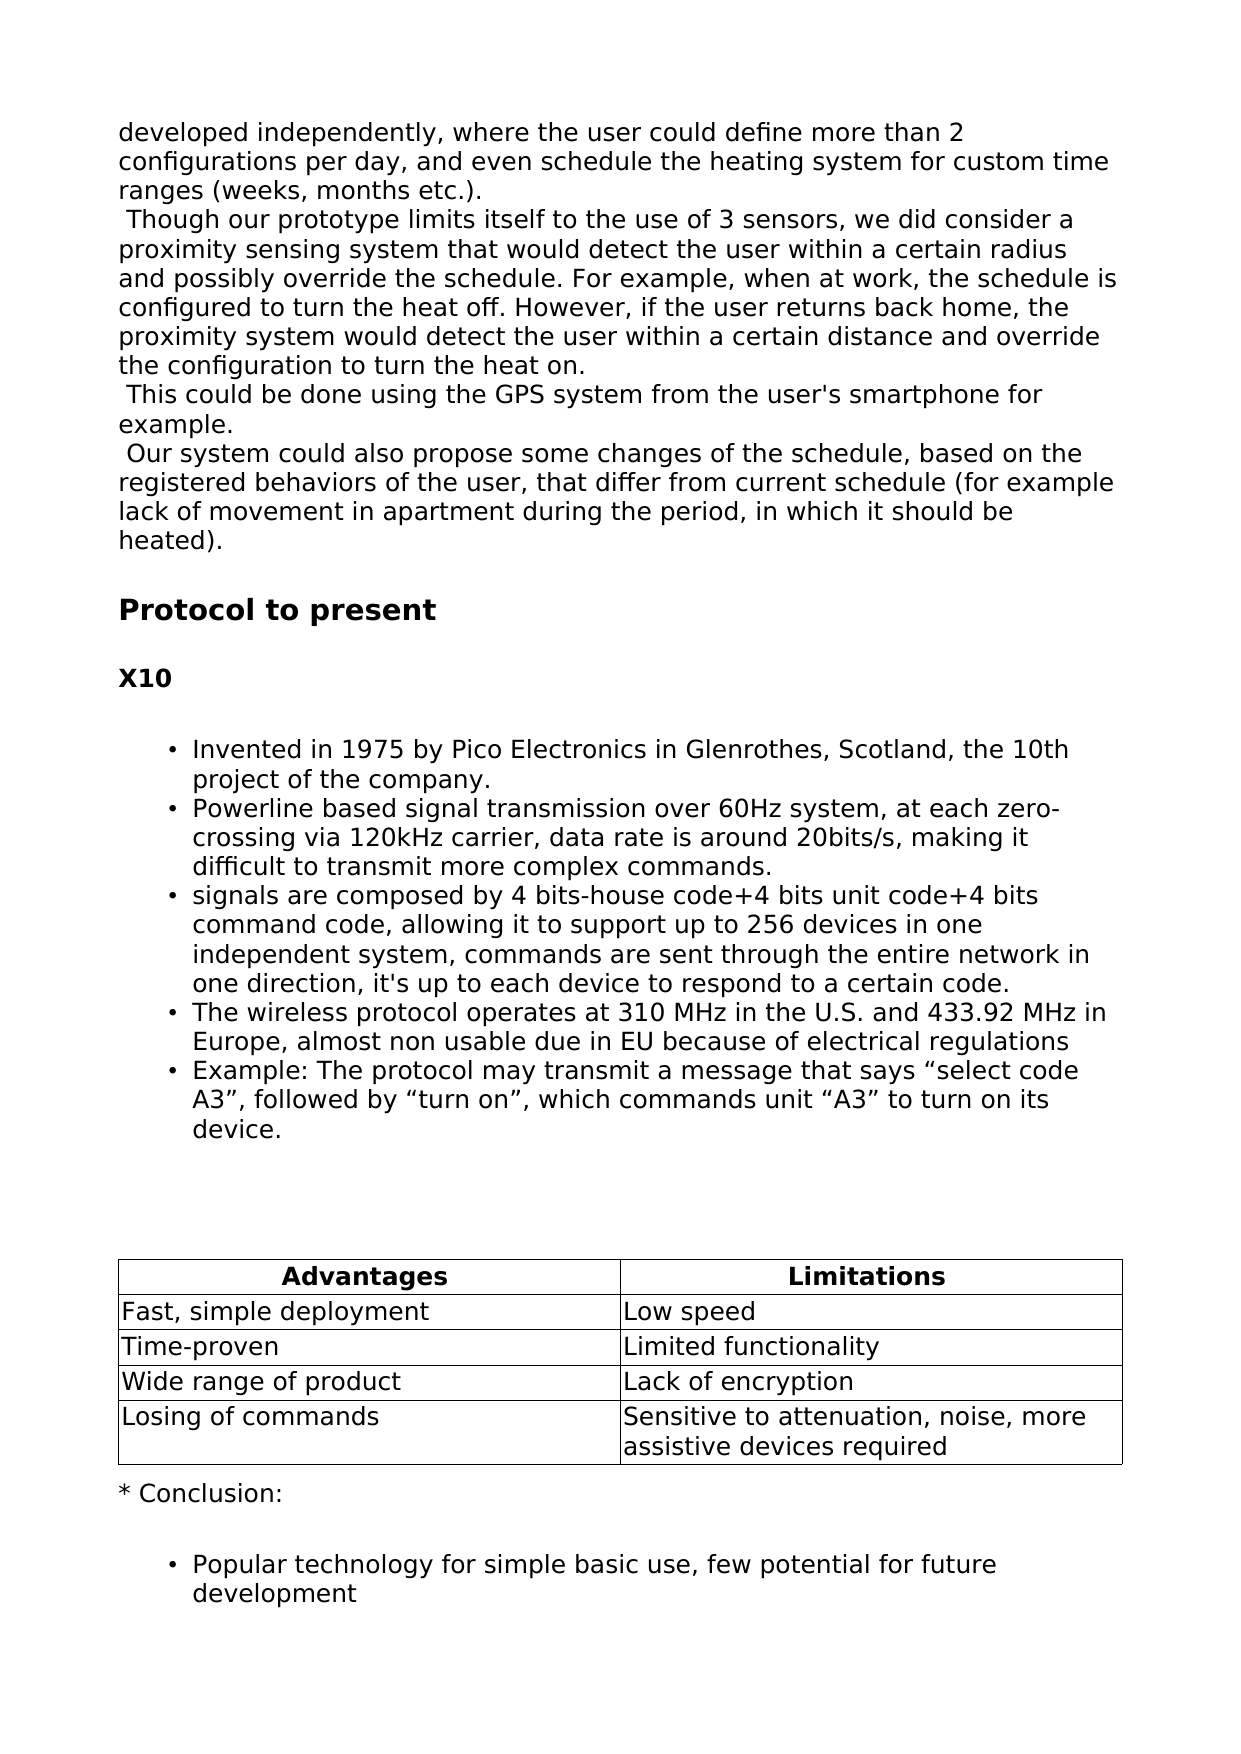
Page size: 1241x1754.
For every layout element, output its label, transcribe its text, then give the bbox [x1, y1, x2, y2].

table_cell Low speed [621, 1295, 1122, 1329]
table_cell Limited functionality [621, 1330, 1122, 1364]
table_cell Wide range of product [119, 1366, 620, 1399]
list Invented in 1975 by Pico Electronics in Glenrothes, Scotland, the 10th project of the company. [177, 736, 1122, 794]
list signals are composed by 4 bits-house code+4 bits unit code+4 bits command code, allowing it to support up to 256 devices in one independent system, commands are sent through the entire network in one direction, it's up to each device to respond to a certain code. [177, 882, 1122, 998]
table_header Limitations [621, 1260, 1122, 1294]
list Powerline based signal transmission over 60Hz system, at each zero-crossing via 120kHz carrier, data rate is around 20bits/s, making it difficult to transmit more complex commands. [177, 794, 1122, 882]
subtitle Protocol to present [118, 593, 1122, 627]
list The wireless protocol operates at 310 MHz in the U.S. and 433.92 MHz in Europe, almost non usable due in EU because of electrical regulations [177, 998, 1122, 1057]
subtitle X10 [118, 664, 1122, 694]
table_cell Lack of encryption [621, 1366, 1122, 1399]
table_cell Time-proven [119, 1330, 620, 1364]
table_cell Fast, simple deployment [119, 1295, 620, 1329]
table_cell Sensitive to attenuation, noise, more assistive devices required [621, 1401, 1122, 1464]
list Example: The protocol may transmit a message that says “select code A3”, followed by “turn on”, which commands unit “A3” to turn on its device. [177, 1057, 1122, 1144]
text * Conclusion: [118, 1479, 1122, 1508]
list Popular technology for simple basic use, few potential for future development [177, 1550, 1122, 1608]
table_header Advantages [119, 1260, 620, 1294]
table_cell Losing of commands [119, 1401, 620, 1464]
text developed independently, where the user could define more than 2 configurations per day, and even schedule the heating system for custom time ranges (weeks, months etc.). Though our prototype limits itself to the use of 3 sensors, we did consider a proximity sensing system that would detect the user within a certain radius and possibly override the schedule. For example, when at work, the schedule is configured to turn the heat off. However, if the user returns back home, the proximity system would detect the user within a certain distance and override the configuration to turn the heat on. This could be done using the GPS system from the user's smartphone for example. Our system could also propose some changes of the schedule, based on the registered behaviors of the user, that differ from current schedule (for example lack of movement in apartment during the period, in which it should be heated). [118, 118, 1122, 556]
